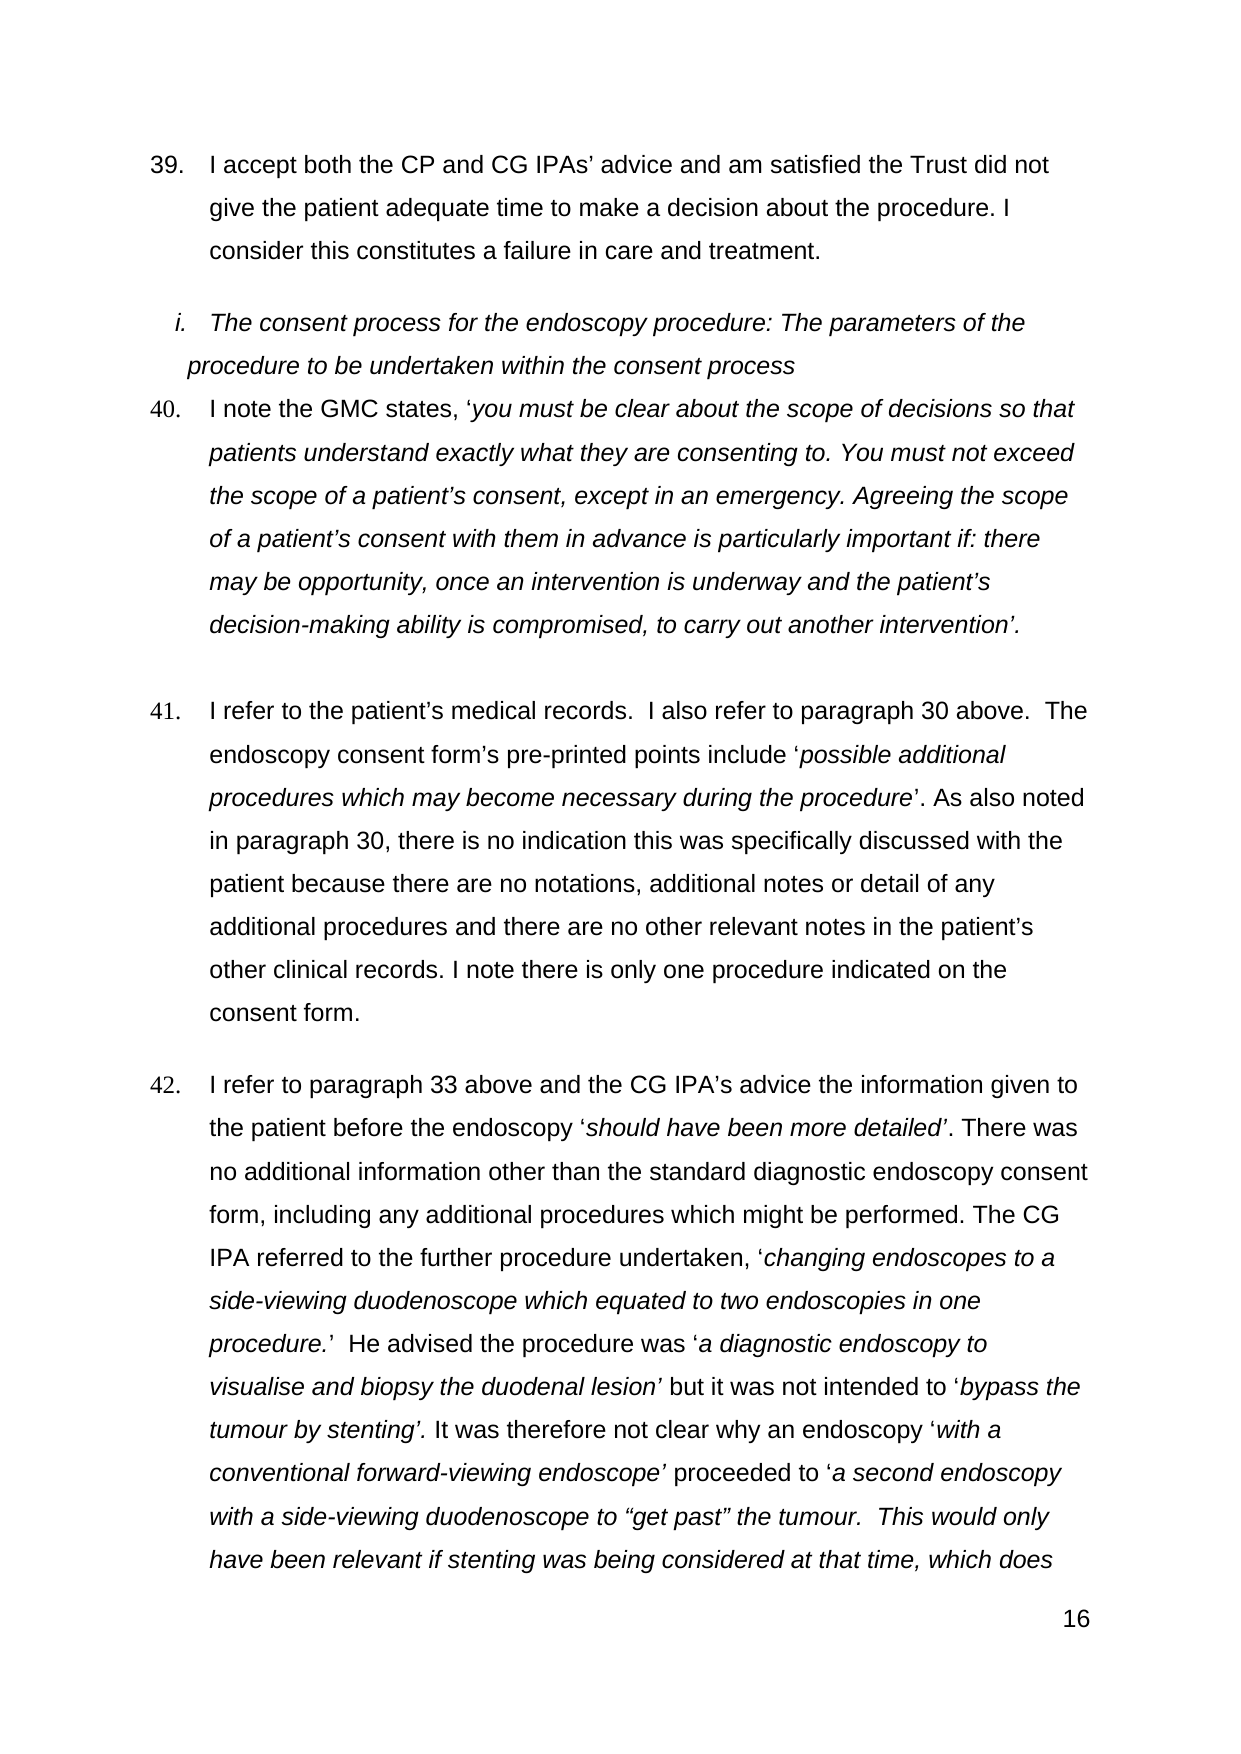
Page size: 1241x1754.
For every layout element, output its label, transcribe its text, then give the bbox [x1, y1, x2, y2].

list The consent process for the endoscopy procedure: The parameters of the procedure to be undertaken within the consent process [187, 308, 1090, 380]
list I note the GMC states, ‘you must be clear about the scope of decisions so that patients understand exactly what they are consenting to. You must not exceed the scope of a patient’s consent, except in an emergency. Agreeing the scope of a patient’s consent with them in advance is particularly important if: there may be opportunity, once an intervention is underway and the patient’s decision-making ability is compromised, to carry out another intervention’. [150, 394, 1090, 639]
list I refer to the patient’s medical records. I also refer to paragraph 30 above. The endoscopy consent form’s pre-printed points include ‘possible additional procedures which may become necessary during the procedure’. As also noted in paragraph 30, there is no indication this was specifically discussed with the patient because there are no notations, additional notes or detail of any additional procedures and there are no other relevant notes in the patient’s other clinical records. I note there is only one procedure indicated on the consent form. [150, 696, 1090, 1027]
list I refer to paragraph 33 above and the CG IPA’s advice the information given to the patient before the endoscopy ‘should have been more detailed’. There was no additional information other than the standard diagnostic endoscopy consent form, including any additional procedures which might be performed. The CG IPA referred to the further procedure undertaken, ‘changing endoscopes to a side-viewing duodenoscope which equated to two endoscopies in one procedure.’ He advised the procedure was ‘a diagnostic endoscopy to visualise and biopsy the duodenal lesion’ but it was not intended to ‘bypass the tumour by stenting’. It was therefore not clear why an endoscopy ‘with a conventional forward-viewing endoscope’ proceeded to ‘a second endoscopy with a side-viewing duodenoscope to “get past” the tumour. This would only have been relevant if stenting was being considered at that time, which does [150, 1070, 1090, 1573]
list I accept both the CP and CG IPAs’ advice and am satisfied the Trust did not give the patient adequate time to make a decision about the procedure. I consider this constitutes a failure in care and treatment. [150, 150, 1090, 265]
